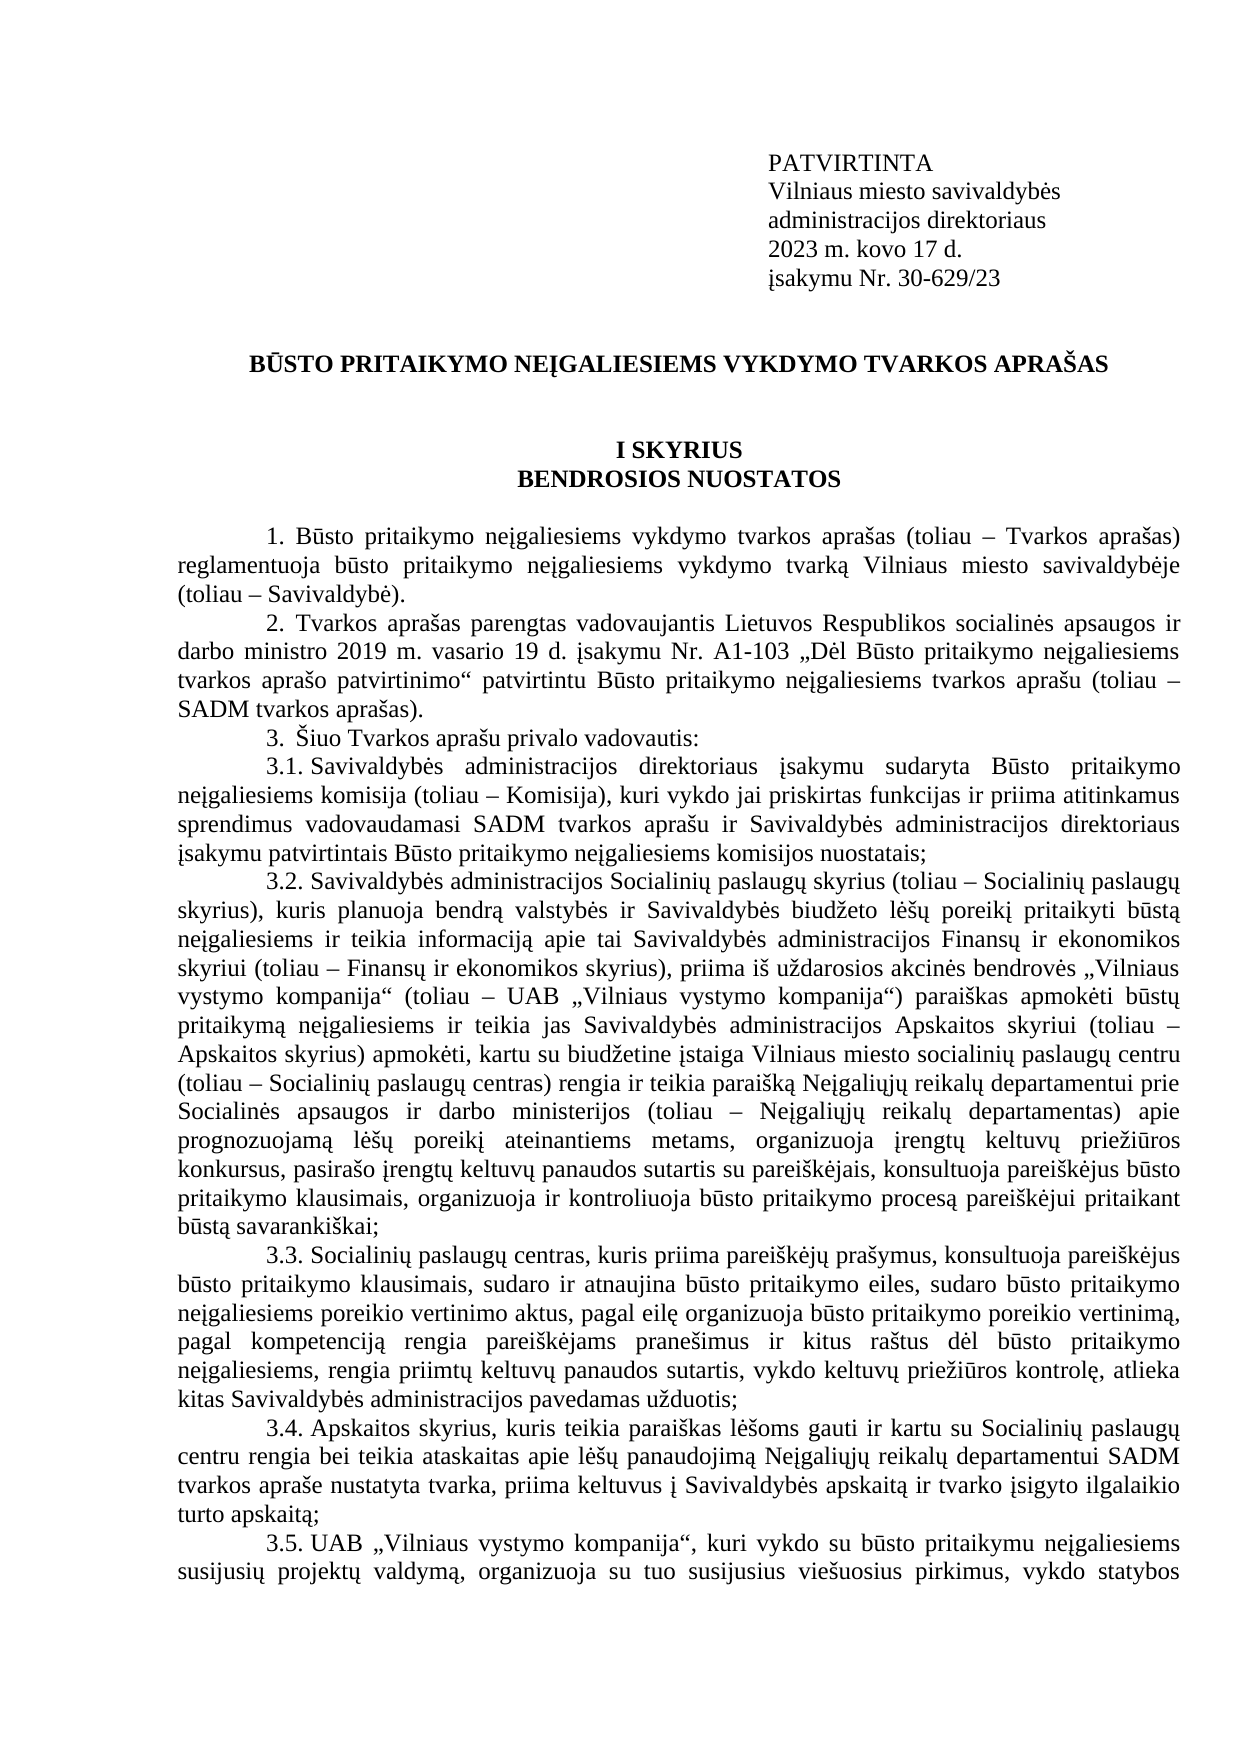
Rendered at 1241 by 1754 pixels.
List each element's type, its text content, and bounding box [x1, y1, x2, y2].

text 3.1. Savivaldybės administracijos direktoriaus įsakymu sudaryta Būsto pritaikymo neįgaliesiems komisija (toliau – Komisija), kuri vykdo jai priskirtas funkcijas ir priima atitinkamus sprendimus vadovaudamasi SADM tvarkos aprašu ir Savivaldybės administracijos direktoriaus įsakymu patvirtintais Būsto pritaikymo neįgaliesiems komisijos nuostatais; [177, 751, 1181, 866]
text 3. Šiuo Tvarkos aprašu privalo vadovautis: [177, 723, 1181, 751]
text PATVIRTINTA [768, 148, 1181, 176]
text įsakymu Nr. 30-629/23 [768, 263, 1181, 291]
text 2. Tvarkos aprašas parengtas vadovaujantis Lietuvos Respublikos socialinės apsaugos ir darbo ministro 2019 m. vasario 19 d. įsakymu Nr. A1-103 „Dėl Būsto pritaikymo neįgaliesiems tvarkos aprašo patvirtinimo“ patvirtintu Būsto pritaikymo neįgaliesiems tvarkos aprašu (toliau – SADM tvarkos aprašas). [177, 608, 1181, 723]
text BŪSTO PRITAIKYMO NEĮGALIESIEMS VYKDYMO TVARKOS APRAŠAS [177, 349, 1181, 378]
text Vilniaus miesto savivaldybės administracijos direktoriaus [768, 176, 1181, 234]
text 3.2. Savivaldybės administracijos Socialinių paslaugų skyrius (toliau – Socialinių paslaugų skyrius), kuris planuoja bendrą valstybės ir Savivaldybės biudžeto lėšų poreikį pritaikyti būstą neįgaliesiems ir teikia informaciją apie tai Savivaldybės administracijos Finansų ir ekonomikos skyriui (toliau – Finansų ir ekonomikos skyrius), priima iš uždarosios akcinės bendrovės „Vilniaus vystymo kompanija“ (toliau – UAB „Vilniaus vystymo kompanija“) paraiškas apmokėti būstų pritaikymą neįgaliesiems ir teikia jas Savivaldybės administracijos Apskaitos skyriui (toliau – Apskaitos skyrius) apmokėti, kartu su biudžetine įstaiga Vilniaus miesto socialinių paslaugų centru (toliau – Socialinių paslaugų centras) rengia ir teikia paraišką Neįgaliųjų reikalų departamentui prie Socialinės apsaugos ir darbo ministerijos (toliau – Neįgaliųjų reikalų departamentas) apie prognozuojamą lėšų poreikį ateinantiems metams, organizuoja įrengtų keltuvų priežiūros konkursus, pasirašo įrengtų keltuvų panaudos sutartis su pareiškėjais, konsultuoja pareiškėjus būsto pritaikymo klausimais, organizuoja ir kontroliuoja būsto pritaikymo procesą pareiškėjui pritaikant būstą savarankiškai; [177, 866, 1181, 1240]
text 1. Būsto pritaikymo neįgaliesiems vykdymo tvarkos aprašas (toliau – Tvarkos aprašas) reglamentuoja būsto pritaikymo neįgaliesiems vykdymo tvarką Vilniaus miesto savivaldybėje (toliau – Savivaldybė). [177, 521, 1181, 608]
text 2023 m. kovo 17 d. [768, 234, 1181, 263]
text I SKYRIUS [177, 435, 1181, 464]
text 3.4. Apskaitos skyrius, kuris teikia paraiškas lėšoms gauti ir kartu su Socialinių paslaugų centru rengia bei teikia ataskaitas apie lėšų panaudojimą Neįgaliųjų reikalų departamentui SADM tvarkos apraše nustatyta tvarka, priima keltuvus į Savivaldybės apskaitą ir tvarko įsigyto ilgalaikio turto apskaitą; [177, 1413, 1181, 1528]
text 3.5. UAB „Vilniaus vystymo kompanija“, kuri vykdo su būsto pritaikymu neįgaliesiems susijusių projektų valdymą, organizuoja su tuo susijusius viešuosius pirkimus, vykdo statybos [177, 1528, 1181, 1585]
text BENDROSIOS NUOSTATOS [177, 464, 1181, 493]
text 3.3. Socialinių paslaugų centras, kuris priima pareiškėjų prašymus, konsultuoja pareiškėjus būsto pritaikymo klausimais, sudaro ir atnaujina būsto pritaikymo eiles, sudaro būsto pritaikymo neįgaliesiems poreikio vertinimo aktus, pagal eilę organizuoja būsto pritaikymo poreikio vertinimą, pagal kompetenciją rengia pareiškėjams pranešimus ir kitus raštus dėl būsto pritaikymo neįgaliesiems, rengia priimtų keltuvų panaudos sutartis, vykdo keltuvų priežiūros kontrolę, atlieka kitas Savivaldybės administracijos pavedamas užduotis; [177, 1240, 1181, 1413]
